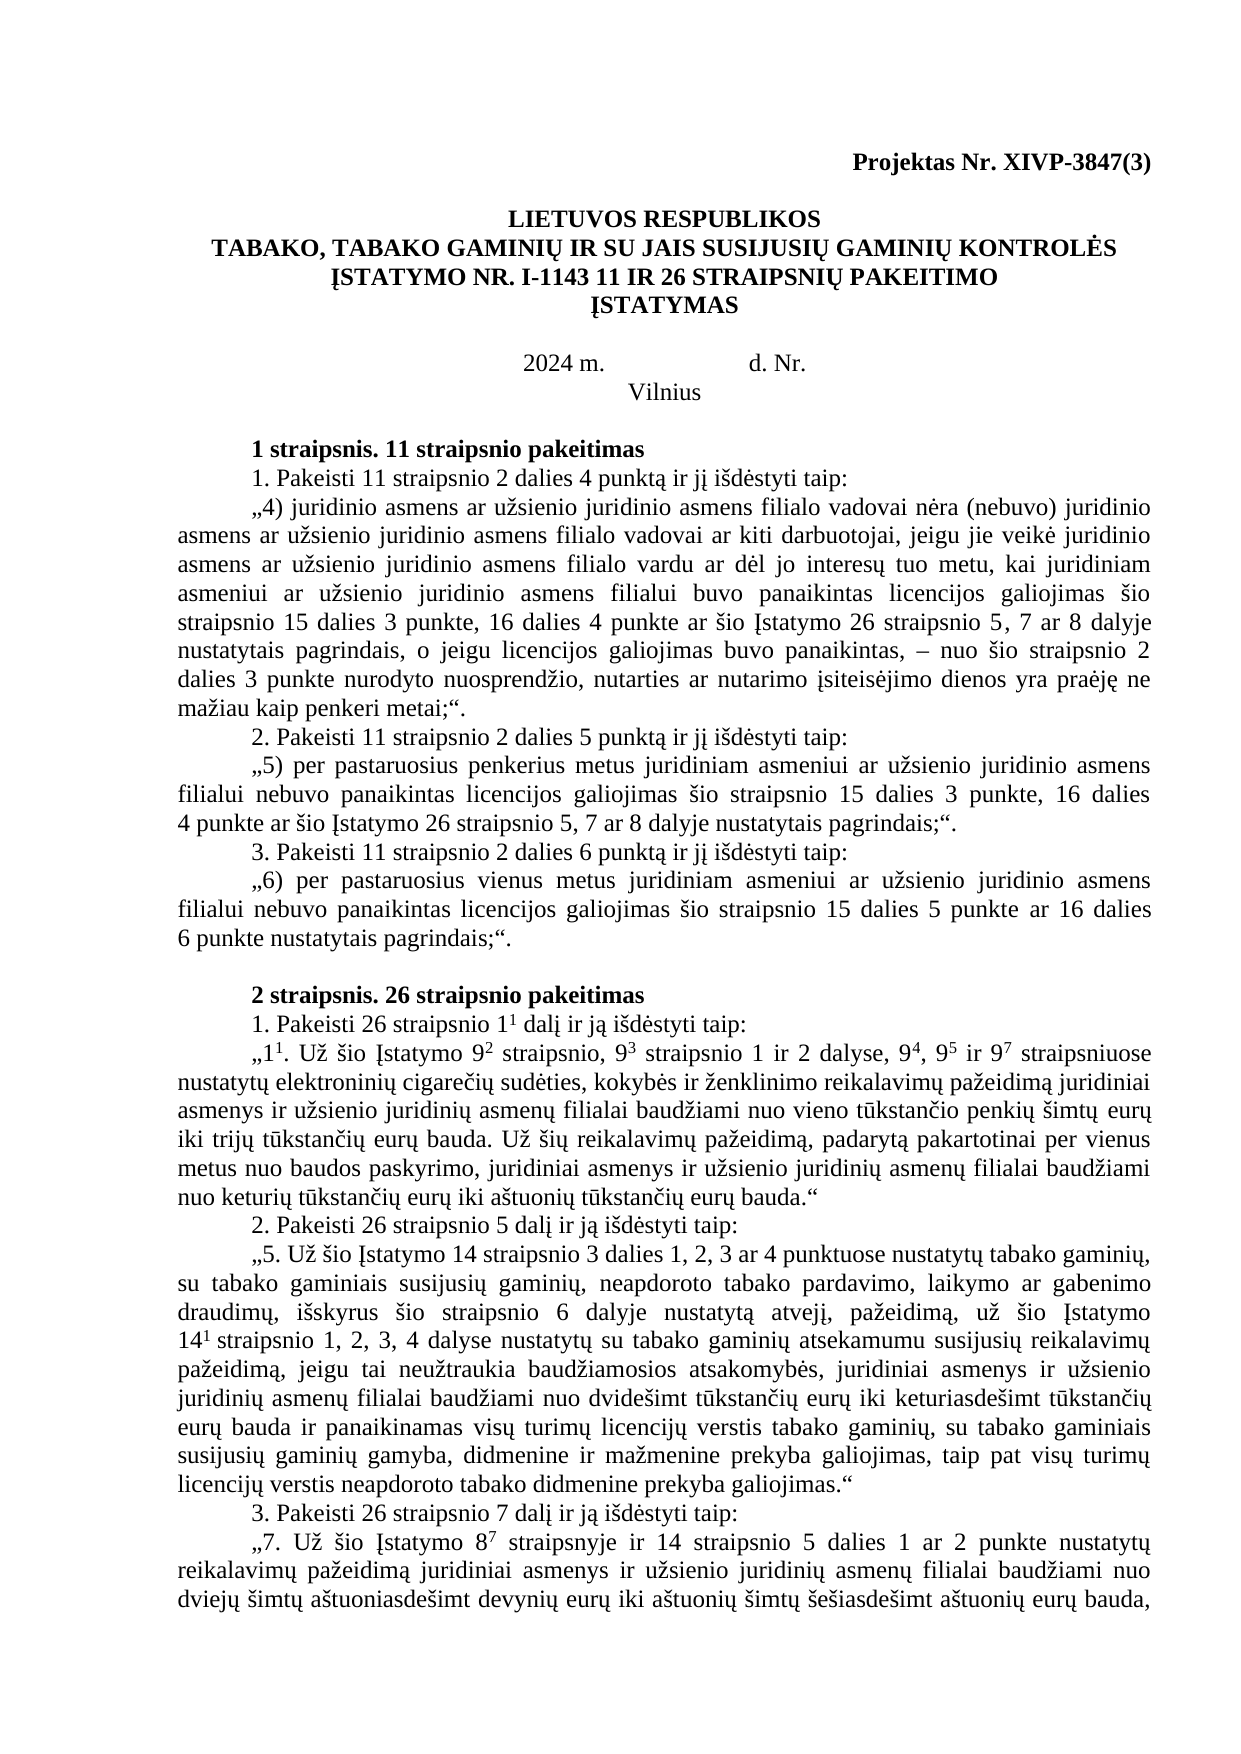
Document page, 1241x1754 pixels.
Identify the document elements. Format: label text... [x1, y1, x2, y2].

text „4) juridinio asmens ar užsienio juridinio asmens filialo vadovai nėra (nebuvo) juridinio asmens ar užsienio juridinio asmens filialo vadovai ar kiti darbuotojai, jeigu jie veikė juridinio asmens ar užsienio juridinio asmens filialo vardu ar dėl jo interesų tuo metu, kai juridiniam asmeniui ar užsienio juridinio asmens filialui buvo panaikintas licencijos galiojimas šio straipsnio 15 dalies 3 punkte, 16 dalies 4 punkte ar šio Įstatymo 26 straipsnio 5, 7 ar 8 dalyje nustatytais pagrindais, o jeigu licencijos galiojimas buvo panaikintas, – nuo šio straipsnio 2 dalies 3 punkte nurodyto nuosprendžio, nutarties ar nutarimo įsiteisėjimo dienos yra praėję ne mažiau kaip penkeri metai;“. [177, 492, 1152, 722]
text „11. Už šio Įstatymo 92 straipsnio, 93 straipsnio 1 ir 2 dalyse, 94, 95 ir 97 straipsniuose nustatytų elektroninių cigarečių sudėties, kokybės ir ženklinimo reikalavimų pažeidimą juridiniai asmenys ir užsienio juridinių asmenų filialai baudžiami nuo vieno tūkstančio penkių šimtų eurų iki trijų tūkstančių eurų bauda. Už šių reikalavimų pažeidimą, padarytą pakartotinai per vienus metus nuo baudos paskyrimo, juridiniai asmenys ir užsienio juridinių asmenų filialai baudžiami nuo keturių tūkstančių eurų iki aštuonių tūkstančių eurų bauda.“ [177, 1038, 1152, 1211]
text „7. Už šio Įstatymo 87 straipsnyje ir 14 straipsnio 5 dalies 1 ar 2 punkte nustatytų reikalavimų pažeidimą juridiniai asmenys ir užsienio juridinių asmenų filialai baudžiami nuo dviejų šimtų aštuoniasdešimt devynių eurų iki aštuonių šimtų šešiasdešimt aštuonių eurų bauda, [177, 1527, 1152, 1613]
text „5. Už šio Įstatymo 14 straipsnio 3 dalies 1, 2, 3 ar 4 punktuose nustatytų tabako gaminių, su tabako gaminiais susijusių gaminių, neapdoroto tabako pardavimo, laikymo ar gabenimo draudimų, išskyrus šio straipsnio 6 dalyje nustatytą atvejį, pažeidimą, už šio Įstatymo 141 straipsnio 1, 2, 3, 4 dalyse nustatytų su tabako gaminių atsekamumu susijusių reikalavimų pažeidimą, jeigu tai neužtraukia baudžiamosios atsakomybės, juridiniai asmenys ir užsienio juridinių asmenų filialai baudžiami nuo dvidešimt tūkstančių eurų iki keturiasdešimt tūkstančių eurų bauda ir panaikinamas visų turimų licencijų verstis tabako gaminių, su tabako gaminiais susijusių gaminių gamyba, didmenine ir mažmenine prekyba galiojimas, taip pat visų turimų licencijų verstis neapdoroto tabako didmenine prekyba galiojimas.“ [177, 1239, 1152, 1498]
text LIETUVOS RESPUBLIKOS [177, 204, 1152, 233]
text 1. Pakeisti 11 straipsnio 2 dalies 4 punktą ir jį išdėstyti taip: [177, 463, 1152, 492]
text Projektas Nr. XIVP-3847(3) [852, 147, 1152, 176]
text 1. Pakeisti 26 straipsnio 11 dalį ir ją išdėstyti taip: [177, 1009, 1152, 1038]
text TABAKO, TABAKO GAMINIŲ IR SU JAIS SUSIJUSIŲ GAMINIŲ KONTROLĖS ĮSTATYMO NR. I-1143 11 IR 26 STRAIPSNIŲ PAKEITIMO [177, 233, 1152, 291]
text 2 straipsnis. 26 straipsnio pakeitimas [177, 981, 1152, 1009]
text 1 straipsnis. 11 straipsnio pakeitimas [177, 434, 1152, 463]
text 2. Pakeisti 11 straipsnio 2 dalies 5 punktą ir jį išdėstyti taip: [177, 722, 1152, 751]
text ĮSTATYMAS [177, 291, 1152, 319]
text „5) per pastaruosius penkerius metus juridiniam asmeniui ar užsienio juridinio asmens filialui nebuvo panaikintas licencijos galiojimas šio straipsnio 15 dalies 3 punkte, 16 dalies 4 punkte ar šio Įstatymo 26 straipsnio 5, 7 ar 8 dalyje nustatytais pagrindais;“. [177, 751, 1152, 837]
text 2024 m. d. Nr. [177, 348, 1152, 377]
text 3. Pakeisti 11 straipsnio 2 dalies 6 punktą ir jį išdėstyti taip: [177, 837, 1152, 866]
text 2. Pakeisti 26 straipsnio 5 dalį ir ją išdėstyti taip: [177, 1211, 1152, 1239]
text 3. Pakeisti 26 straipsnio 7 dalį ir ją išdėstyti taip: [177, 1498, 1152, 1527]
text Vilnius [177, 377, 1152, 406]
text „6) per pastaruosius vienus metus juridiniam asmeniui ar užsienio juridinio asmens filialui nebuvo panaikintas licencijos galiojimas šio straipsnio 15 dalies 5 punkte ar 16 dalies 6 punkte nustatytais pagrindais;“. [177, 866, 1152, 952]
